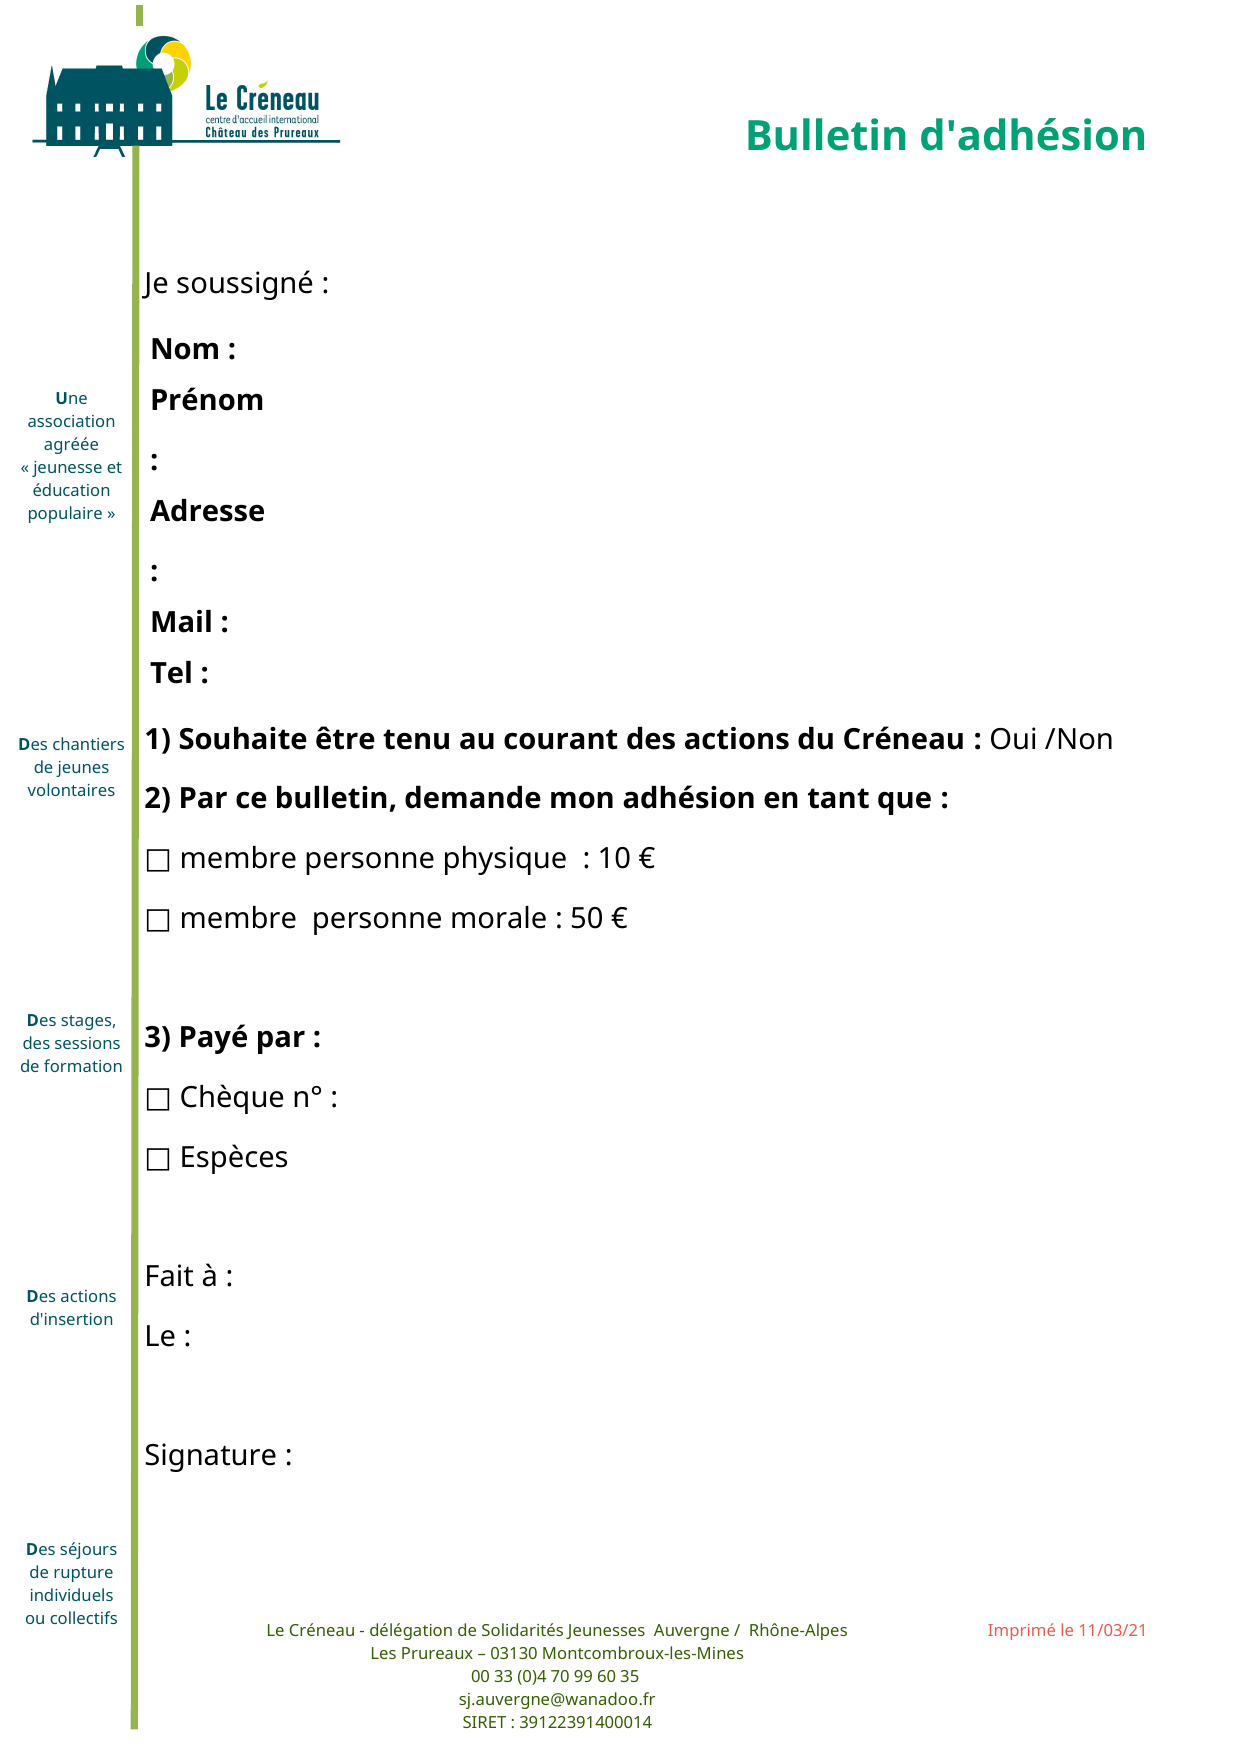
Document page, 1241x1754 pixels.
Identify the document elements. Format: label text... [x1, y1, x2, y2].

text Signature : [144, 1434, 1147, 1474]
table_cell [274, 485, 1147, 596]
table_cell Tel : [144, 647, 274, 698]
text Je soussigné : [144, 263, 1147, 302]
text Fait à : [144, 1255, 1147, 1295]
table_cell [274, 647, 1147, 698]
table_cell [274, 596, 1147, 647]
text □ Chèque n° : [144, 1076, 1147, 1116]
text □ Espèces [144, 1136, 1147, 1176]
text 2) Par ce bulletin, demande mon adhésion en tant que : [144, 778, 1147, 817]
text □ membre personne morale : 50 € [144, 897, 1147, 937]
table_cell Adresse : [144, 485, 274, 596]
text □ membre personne physique : 10 € [144, 837, 1147, 877]
text 1) Souhaite être tenu au courant des actions du Créneau : Oui /Non [144, 718, 1147, 758]
table_header [274, 323, 1147, 374]
text Le : [144, 1315, 1147, 1354]
table_cell [274, 374, 1147, 484]
table_header Nom : [144, 323, 274, 374]
picture [27, 26, 341, 157]
table_cell Mail : [144, 596, 274, 647]
text 3) Payé par : [144, 1016, 1147, 1056]
table_cell Prénom : [144, 374, 274, 484]
